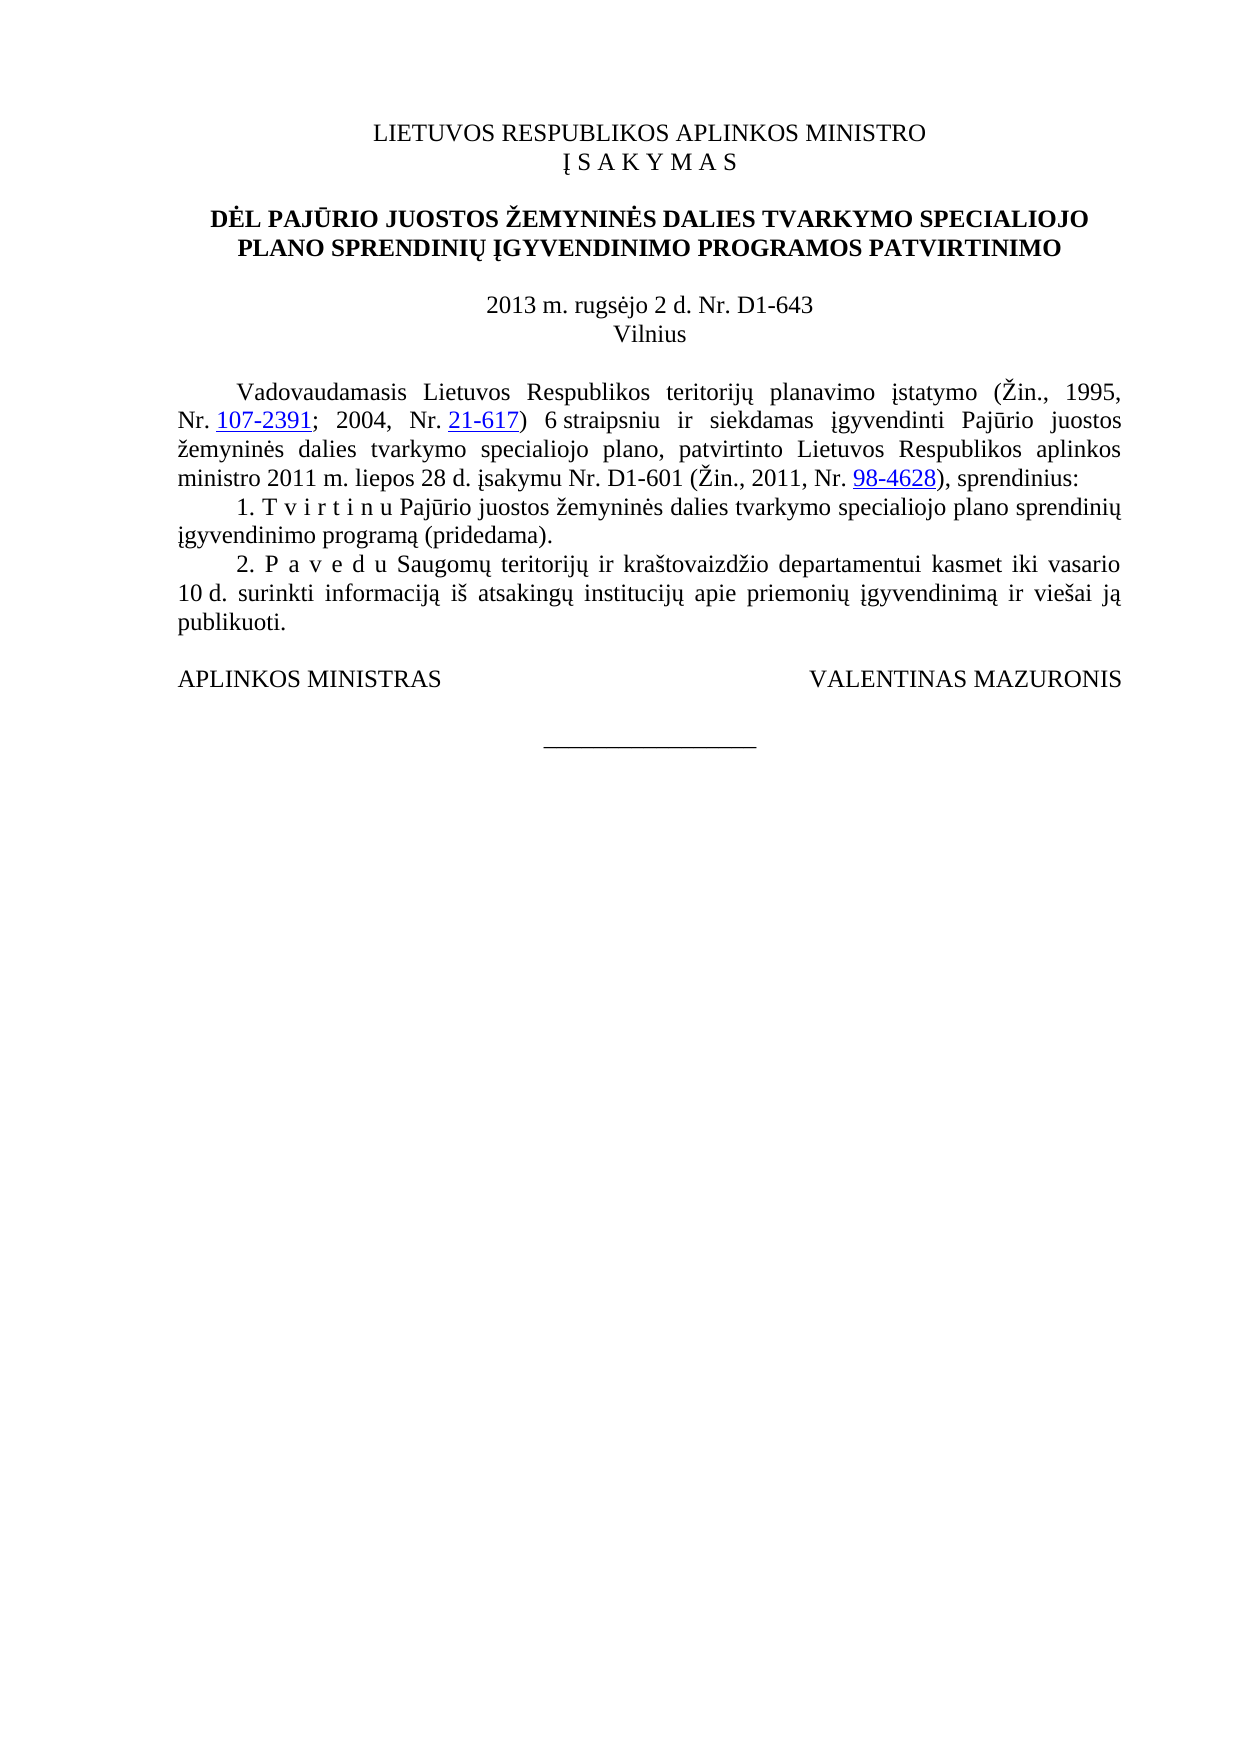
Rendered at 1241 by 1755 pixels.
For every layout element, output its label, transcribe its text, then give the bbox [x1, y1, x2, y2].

text Į S A K Y M A S [177, 147, 1122, 176]
text LIETUVOS RESPUBLIKOS APLINKOS MINISTRO [177, 118, 1122, 147]
text Aplinkos ministras Valentinas Mazuronis [177, 664, 1122, 693]
text 2013 m. rugsėjo 2 d. Nr. D1-643 [177, 291, 1122, 319]
text Vadovaudamasis Lietuvos Respublikos teritorijų planavimo įstatymo (Žin., 1995, Nr. 107-2391; 2004, Nr. 21-617) 6 straipsniu ir siekdamas įgyvendinti Pajūrio juostos žemyninės dalies tvarkymo specialiojo plano, patvirtinto Lietuvos Respublikos aplinkos ministro 2011 m. liepos 28 d. įsakymu Nr. D1-601 (Žin., 2011, Nr. 98-4628), sprendinius: [177, 377, 1122, 492]
text 2. P a v e d u Saugomų teritorijų ir kraštovaizdžio departamentui kasmet iki vasario 10 d. surinkti informaciją iš atsakingų institucijų apie priemonių įgyvendinimą ir viešai ją publikuoti. [177, 549, 1122, 636]
text Vilnius [177, 319, 1122, 348]
text _________________ [177, 722, 1122, 751]
text 1. T v i r t i n u Pajūrio juostos žemyninės dalies tvarkymo specialiojo plano sprendinių įgyvendinimo programą (pridedama). [177, 492, 1122, 549]
text DĖL PAJŪRIO JUOSTOS ŽEMYNINĖS DALIES TVARKYMO SPECIALIOJO PLANO SPRENDINIŲ ĮGYVENDINIMO PROGRAMOS PATVIRTINIMO [177, 204, 1122, 262]
